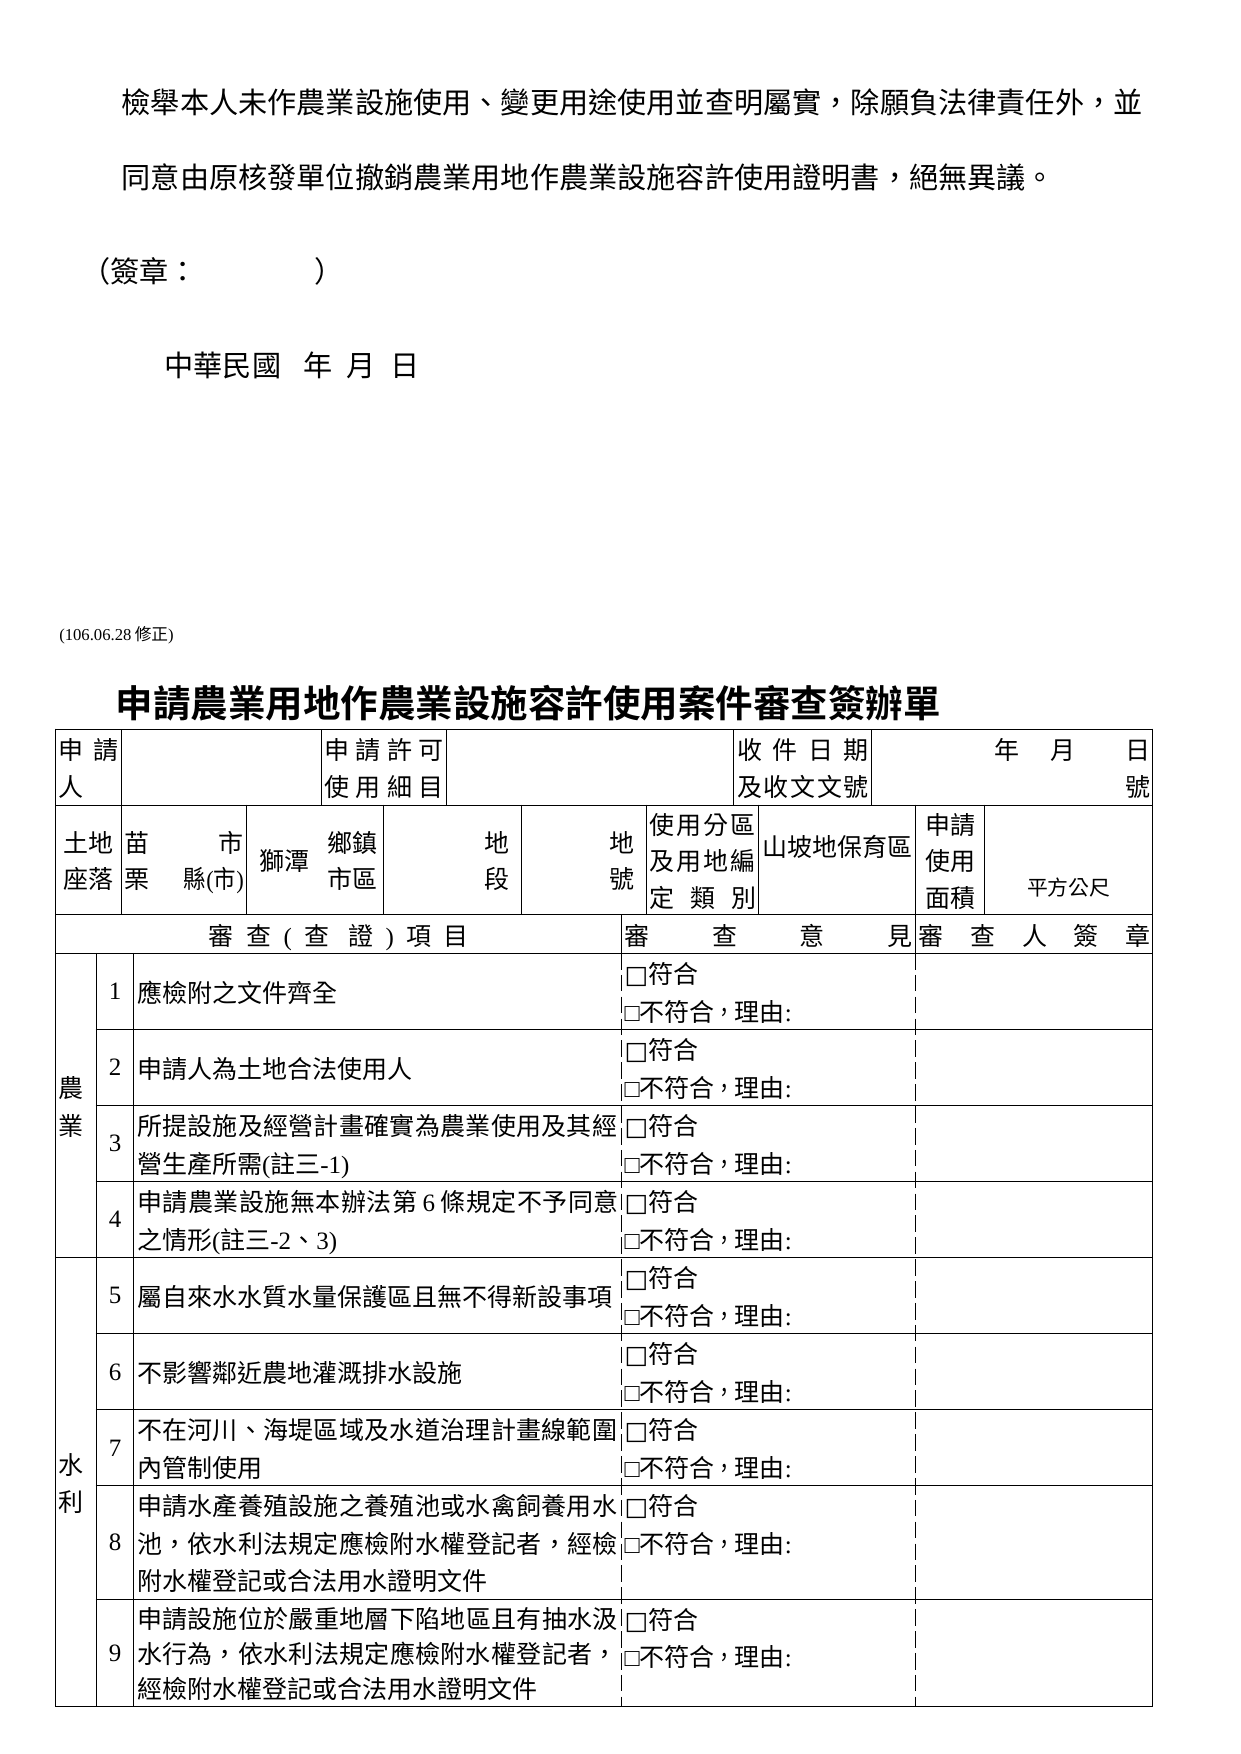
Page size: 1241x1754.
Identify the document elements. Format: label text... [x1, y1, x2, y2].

table_cell 不在河川、海堤區域及水道治理計畫線範圍內管制使用 [134, 1410, 621, 1485]
table_cell □符合 □不符合，理由: [621, 1600, 916, 1706]
table_cell 不影響鄰近農地灌溉排水設施 [134, 1334, 621, 1409]
table_cell [916, 1030, 1152, 1105]
table_cell 市 縣(市) [153, 806, 246, 914]
table_cell 山坡地保育區 [759, 806, 915, 914]
table_cell □符合 □不符合，理由: [621, 1030, 916, 1105]
table_header 申請許可 使用細目 [322, 730, 446, 804]
table_cell 申請使用面積 [916, 806, 984, 914]
table_cell 平方公尺 [985, 857, 1152, 914]
table_header 申請人 [56, 730, 121, 804]
table_cell 鄉鎮 市區 [321, 806, 383, 914]
table_cell 土地 座落 [56, 806, 121, 914]
table_cell 2 [97, 1030, 133, 1105]
table_header [447, 730, 733, 804]
table_cell 地號 [596, 806, 646, 914]
table_cell [384, 806, 471, 914]
table_cell 水 利 [56, 1258, 96, 1706]
table_cell □符合 □不符合，理由: [621, 1334, 916, 1409]
table_cell 申請農業設施無本辦法第6條規定不予同意之情形(註三-2、3) [134, 1182, 621, 1257]
table_cell 所提設施及經營計畫確實為農業使用及其經營生產所需(註三-1) [134, 1106, 621, 1181]
text (106.06.28修正) [59, 621, 1181, 645]
table_cell 審查意見 [622, 915, 915, 953]
table_cell 6 [97, 1334, 133, 1409]
table_cell [916, 954, 1152, 1029]
table_cell [916, 1258, 1152, 1333]
table_cell □符合 □不符合，理由: [621, 1106, 916, 1181]
table_cell 苗栗 [122, 806, 153, 914]
table_header 年 月 日 號 [872, 730, 1152, 804]
table_cell [916, 1106, 1152, 1181]
table_cell [916, 1410, 1152, 1485]
table_cell [916, 1486, 1152, 1599]
text （簽章： ） [59, 232, 1144, 307]
table_cell 7 [97, 1410, 133, 1485]
table_cell □符合 □不符合，理由: [621, 954, 916, 1029]
table_cell 應檢附之文件齊全 [134, 954, 621, 1029]
table_cell 獅潭 [247, 806, 321, 914]
table_cell □符合 □不符合，理由: [621, 1486, 916, 1599]
table_cell 1 [97, 954, 133, 1029]
table_cell 9 [97, 1600, 133, 1706]
table_cell 審查人簽章 [916, 915, 1152, 953]
table_header 收件日期 及收文文號 [734, 730, 871, 804]
table_cell 5 [97, 1258, 133, 1333]
table_cell 使用分區及用地編定類別 [647, 806, 758, 914]
table_cell [916, 1334, 1152, 1409]
table_cell [985, 806, 1152, 857]
table_cell 申請設施位於嚴重地層下陷地區且有抽水汲水行為，依水利法規定應檢附水權登記者，經檢附水權登記或合法用水證明文件 [134, 1600, 621, 1706]
table_cell □符合 □不符合，理由: [621, 1410, 916, 1485]
table_header [122, 730, 321, 804]
table_cell [916, 1600, 1152, 1706]
table_cell 農 業 [56, 954, 96, 1257]
text 申請農業用地作農業設施容許使用案件審查簽辦單 [59, 674, 1181, 728]
table_cell □符合 □不符合，理由: [621, 1258, 916, 1333]
table_cell □符合 □不符合，理由: [621, 1182, 916, 1257]
table_cell 4 [97, 1182, 133, 1257]
table_cell 8 [97, 1486, 133, 1599]
table_cell 地段 [471, 806, 521, 914]
table_cell 3 [97, 1106, 133, 1181]
table_cell 申請水產養殖設施之養殖池或水禽飼養用水池，依水利法規定應檢附水權登記者，經檢附水權登記或合法用水證明文件 [134, 1486, 621, 1599]
table_cell [522, 806, 596, 914]
text 檢舉本人未作農業設施使用、變更用途使用並查明屬實，除願負法律責任外，並同意由原核發單位撤銷農業用地作農業設施容許使用證明書，絕無異議。 [59, 64, 1144, 214]
table_cell 屬自來水水質水量保護區且無不得新設事項 [134, 1258, 621, 1333]
table_cell 審 查 ( 查 證 ) 項 目 [56, 915, 621, 953]
table_cell [916, 1182, 1152, 1257]
table_cell 申請人為土地合法使用人 [134, 1030, 621, 1105]
text 中華民國 年 月 日 [121, 326, 1144, 401]
